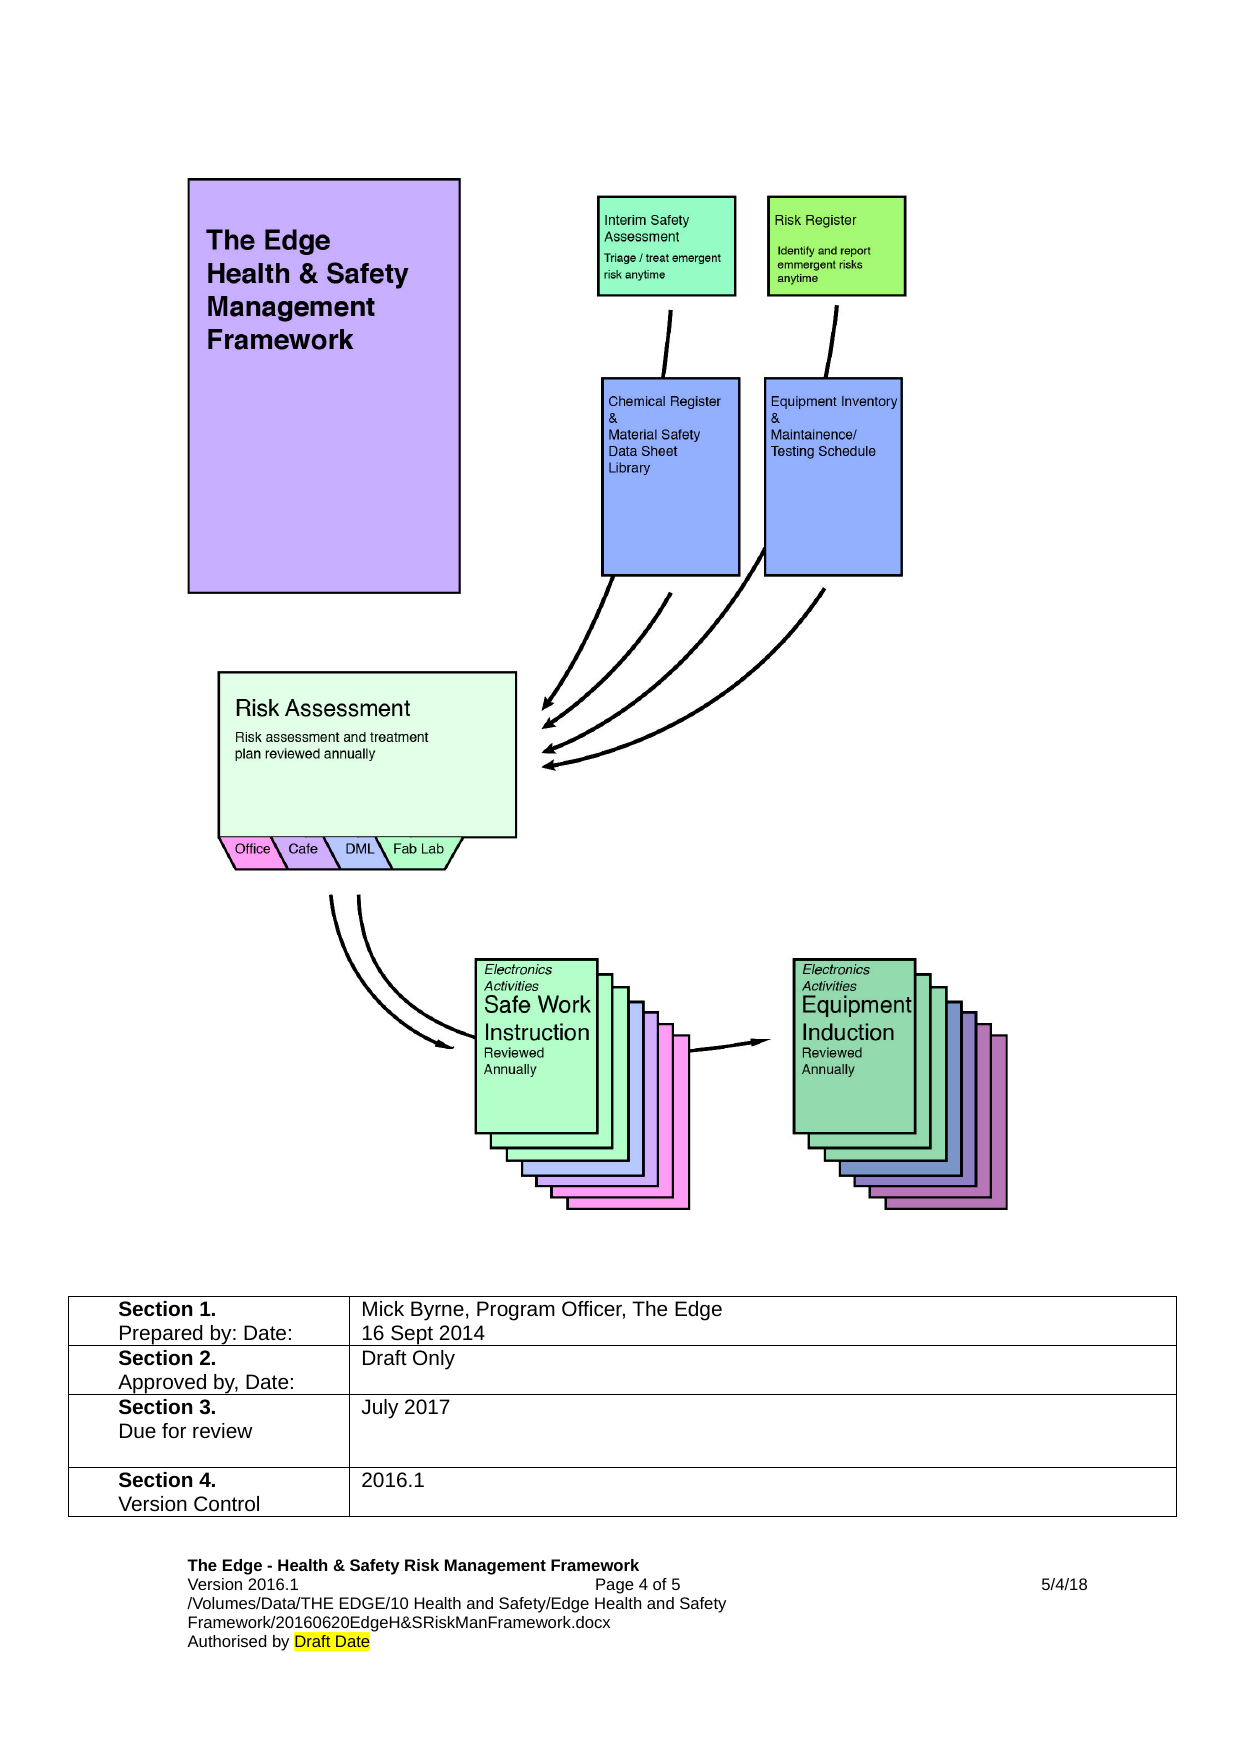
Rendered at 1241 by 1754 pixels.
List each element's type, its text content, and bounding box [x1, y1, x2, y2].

table_header Prepared by: Date: [69, 1297, 349, 1345]
table_header Mick Byrne, Program Officer, The Edge 16 Sept 2014 [350, 1297, 1176, 1345]
table_cell 2016.1 [350, 1468, 1176, 1516]
table_cell Due for review [69, 1395, 349, 1467]
table_cell Approved by, Date: [69, 1346, 349, 1394]
table_cell Draft Only [350, 1346, 1176, 1394]
picture [187, 178, 1008, 1210]
table_cell Version Control [69, 1468, 349, 1516]
table_cell July 2017 [350, 1395, 1176, 1467]
